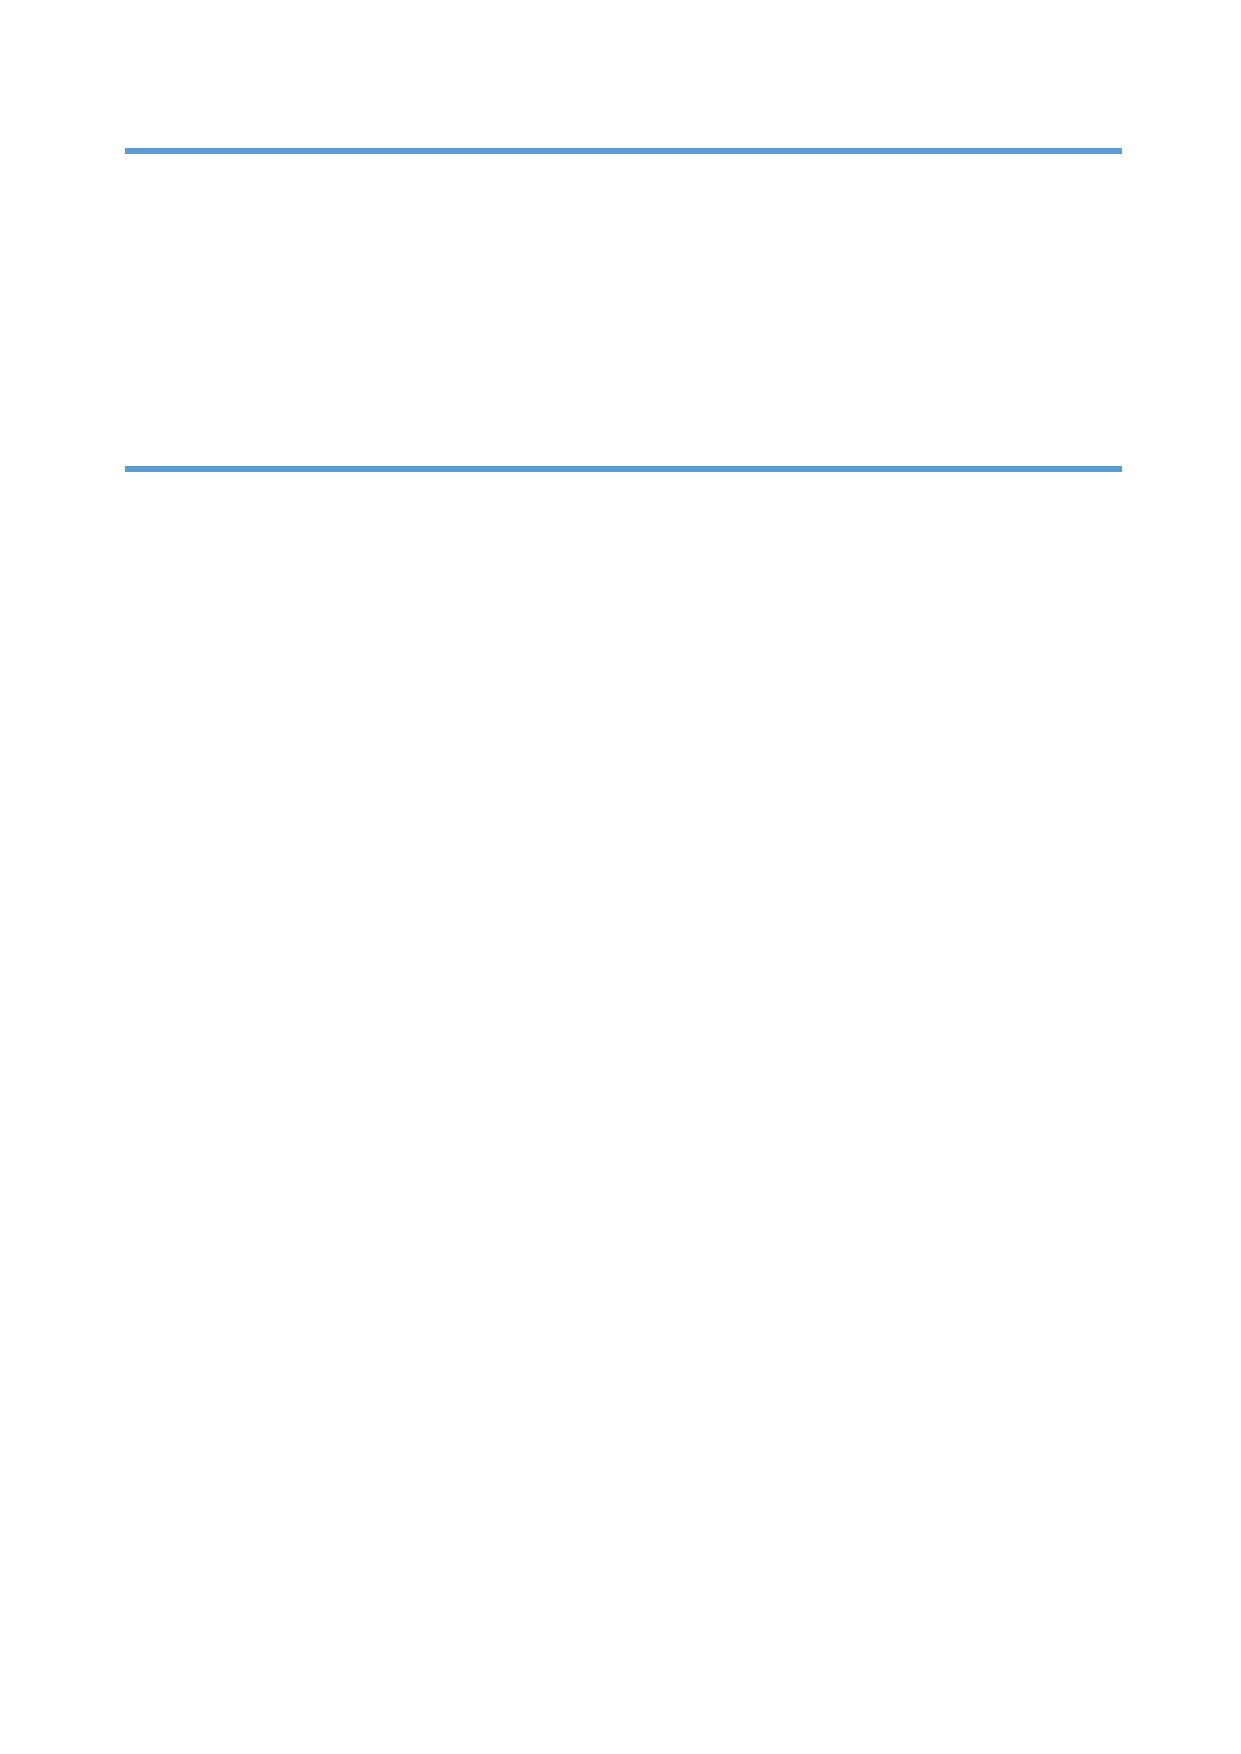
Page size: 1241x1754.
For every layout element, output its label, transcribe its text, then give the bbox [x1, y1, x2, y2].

table_header Si chiede di esprimersi con argomentazioni sulla soglia rispetto alla quale si ritiene tecnicamente ed economicamente impraticabile richiedere degli aumenti FER (ad esempio 90% - 95%)? Al riguardo si consideri che la regressività riduce considerevolmente gli sforzi in funzione dei livelli FER già conseguiti e che un eventuale abbassamento della soglia aumenterebbe ancor di più gli sforzi richiesti ai soggetti con ridotta quota FER nel triennio 2021-23. Si ravvedono ulteriori interventi incentivabili mediante procedure competitive? Si ritiene che per gli impianti in esame sia preferibile in incentivo basato sulla copertura dei costi di esercizio piuttosto che sulla copertura dei costi di investimento? Al fine della redazione della graduatoria degli interventi ammessi si condivide il criterio di ordinamento in funzione del maggior ribasso offerto sul livello incentivante? Il livello di incentivazione dovrebbe essere inteso come, ad esempio, €/MW termico installato, €/MWh termico prodotto o €/CO2 equivalente evitata? Quali ulteriori criteri di selezione dei progetti si ritiene utile introdurre? L’antecedenza della data di presentazione dell’istanza di partecipazione alla procedura e la migliore prestazione tecnica dell’impianto potrebbero essere considerati come ulteriori criteri di priorità da introdurre, a parità di ribasso offerto? L’accesso alle procedure d’asta sarebbe destinato esclusivamente agli impianti da realizzare, con previsione di ultimazione dei lavori entro i 18 mesi successivi alla chiusura della graduatoria. Le tempistiche di entrata in esercizio si ritengono congrue? Quali ulteriori previsioni specifiche devono essere previste per ridurre gli ostacoli alla partecipazione delle PMI? Il rispetto dei criteri di sostenibilità per la produzione di energia termica da impianti alimentati da biomasse solide rientrerebbe tra i requisiti di ammissibilità alle procedure d’asta. Quali elementi di verifica si ritiene possano essere applicabili in fase di partecipazione alle procedure? [125, 154, 1122, 466]
